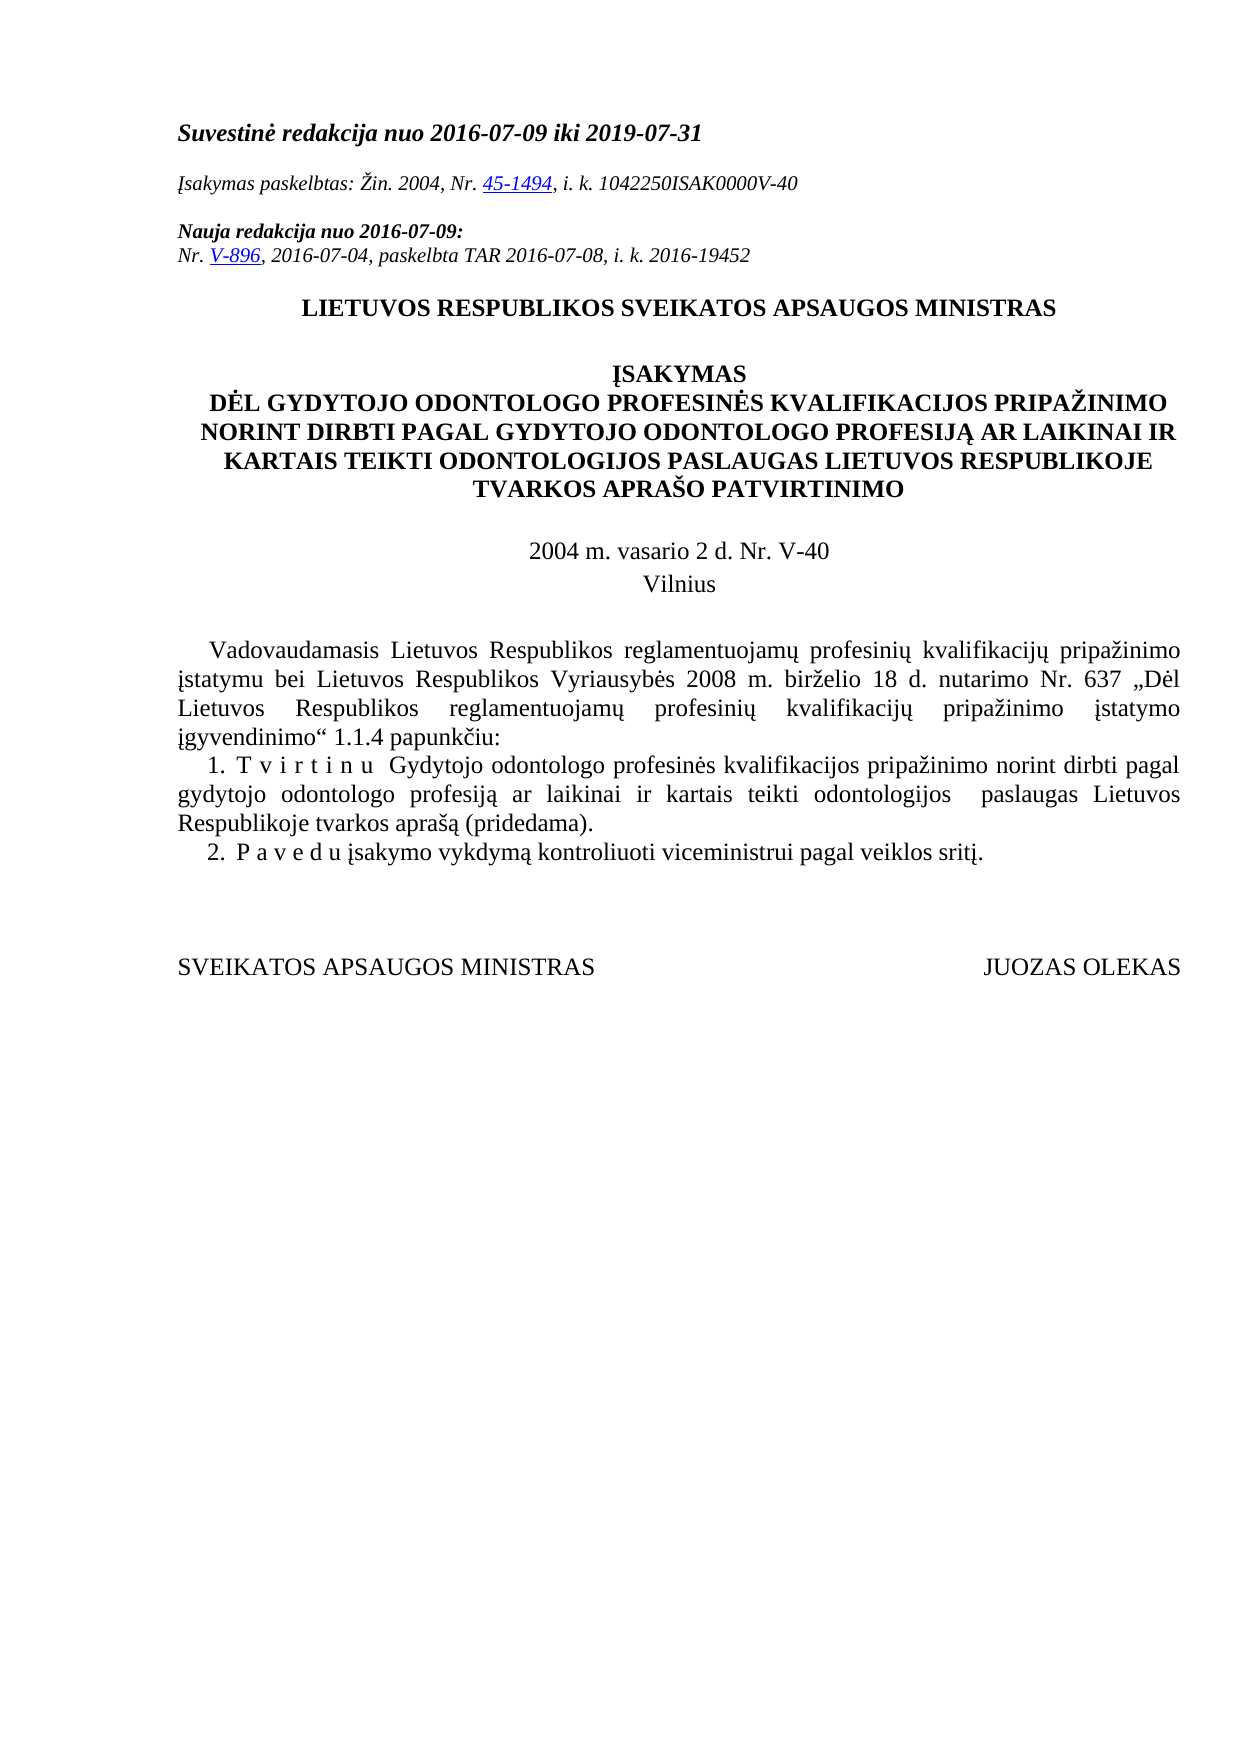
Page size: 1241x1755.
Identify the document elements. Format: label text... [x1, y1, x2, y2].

text Nr. V-896, 2016-07-04, paskelbta TAR 2016-07-08, i. k. 2016-19452 [177, 243, 1181, 267]
text ĮSAKYMAS [177, 359, 1181, 388]
text LIETUVOS RESPUBLIKOS SVEIKATOS APSAUGOS MINISTRAS [177, 293, 1181, 322]
text Suvestinė redakcija nuo 2016-07-09 iki 2019-07-31 [177, 118, 1181, 147]
text 1. T v i r t i n u Gydytojo odontologo profesinės kvalifikacijos pripažinimo norint dirbti pagal gydytojo odontologo profesiją ar laikinai ir kartais teikti odontologijos paslaugas Lietuvos Respublikoje tvarkos aprašą (pridedama). [177, 750, 1181, 837]
text Vilnius [177, 569, 1181, 598]
text 2. P a v e d u įsakymo vykdymą kontroliuoti viceministrui pagal veiklos sritį. [177, 837, 1181, 865]
text Įsakymas paskelbtas: Žin. 2004, Nr. 45-1494, i. k. 1042250ISAK0000V-40 [177, 171, 1181, 195]
text DĖL GYDYTOJO ODONTOLOGO PROFESINĖS KVALIFIKACIJOS PRIPAŽINIMO NORINT DIRBTI PAGAL GYDYTOJO ODONTOLOGO PROFESIJĄ ar LAIKINAI IR KARTAIS TEIKTI ODONTOLOGijos PASLAUGAS LIETUVOS RESPUBLIKOJE TVARKOS APRAŠO PATVIRTINIMO [196, 388, 1181, 503]
text Nauja redakcija nuo 2016-07-09: [177, 219, 1181, 243]
text SVEIKATOS APSAUGOS MINISTRAS JUOZAS OLEKAS [177, 952, 1181, 980]
text Vadovaudamasis Lietuvos Respublikos reglamentuojamų profesinių kvalifikacijų pripažinimo įstatymu bei Lietuvos Respublikos Vyriausybės 2008 m. birželio 18 d. nutarimo Nr. 637 „Dėl Lietuvos Respublikos reglamentuojamų profesinių kvalifikacijų pripažinimo įstatymo įgyvendinimo“ 1.1.4 papunkčiu: [177, 635, 1181, 750]
text 2004 m. vasario 2 d. Nr. V-40 [177, 536, 1181, 565]
